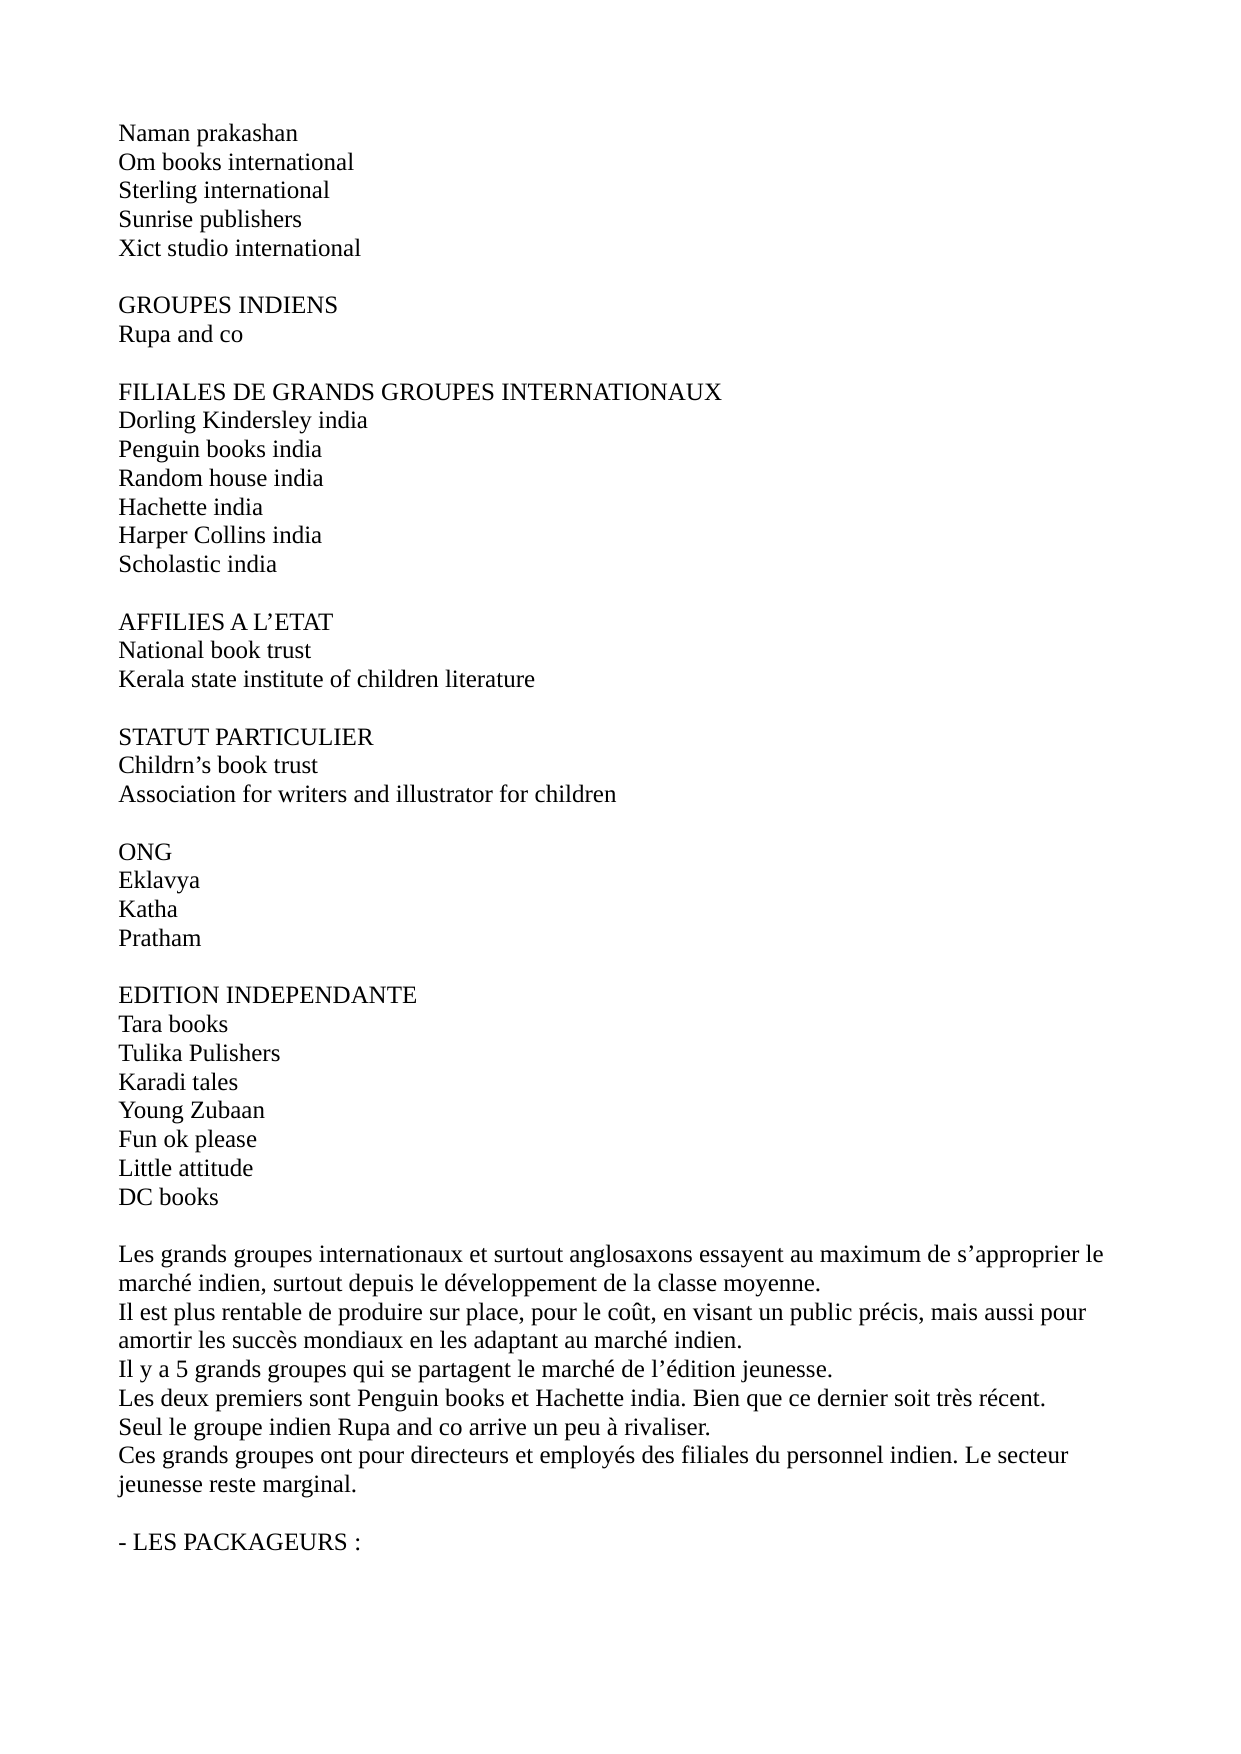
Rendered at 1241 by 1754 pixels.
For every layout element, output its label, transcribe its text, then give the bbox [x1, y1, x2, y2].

text Karadi tales [118, 1067, 1122, 1096]
text Penguin books india [118, 434, 1122, 463]
text Ces grands groupes ont pour directeurs et employés des filiales du personnel indien. Le secteur jeunesse reste marginal. [118, 1441, 1122, 1498]
text Il y a 5 grands groupes qui se partagent le marché de l’édition jeunesse. [118, 1354, 1122, 1383]
text Xict studio international [118, 233, 1122, 262]
text Harper Collins india [118, 521, 1122, 549]
text Om books international [118, 147, 1122, 176]
text Rupa and co [118, 319, 1122, 348]
text Hachette india [118, 492, 1122, 521]
text Little attitude [118, 1153, 1122, 1182]
text Les deux premiers sont Penguin books et Hachette india. Bien que ce dernier soit très récent. [118, 1383, 1122, 1412]
text Eklavya [118, 866, 1122, 894]
text AFFILIES A L’ETAT [118, 607, 1122, 636]
text Dorling Kindersley india [118, 406, 1122, 434]
text Tulika Pulishers [118, 1038, 1122, 1067]
text Kerala state institute of children literature [118, 664, 1122, 693]
text Pratham [118, 923, 1122, 952]
text Tara books [118, 1009, 1122, 1038]
text - LES PACKAGEURS : [118, 1527, 1122, 1556]
text Sterling international [118, 176, 1122, 204]
text EDITION INDEPENDANTE [118, 981, 1122, 1009]
text Association for writers and illustrator for children [118, 779, 1122, 808]
text Sunrise publishers [118, 204, 1122, 233]
text Seul le groupe indien Rupa and co arrive un peu à rivaliser. [118, 1412, 1122, 1441]
text STATUT PARTICULIER [118, 722, 1122, 751]
text Random house india [118, 463, 1122, 492]
text National book trust [118, 636, 1122, 664]
text Katha [118, 894, 1122, 923]
text Il est plus rentable de produire sur place, pour le coût, en visant un public précis, mais aussi pour amortir les succès mondiaux en les adaptant au marché indien. [118, 1297, 1122, 1354]
text Scholastic india [118, 549, 1122, 578]
text Young Zubaan [118, 1096, 1122, 1124]
text Fun ok please [118, 1124, 1122, 1153]
text GROUPES INDIENS [118, 291, 1122, 319]
text Childrn’s book trust [118, 751, 1122, 779]
text Naman prakashan [118, 118, 1122, 147]
text DC books [118, 1182, 1122, 1211]
text FILIALES DE GRANDS GROUPES INTERNATIONAUX [118, 377, 1122, 406]
text Les grands groupes internationaux et surtout anglosaxons essayent au maximum de s’approprier le marché indien, surtout depuis le développement de la classe moyenne. [118, 1239, 1122, 1297]
text ONG [118, 837, 1122, 866]
